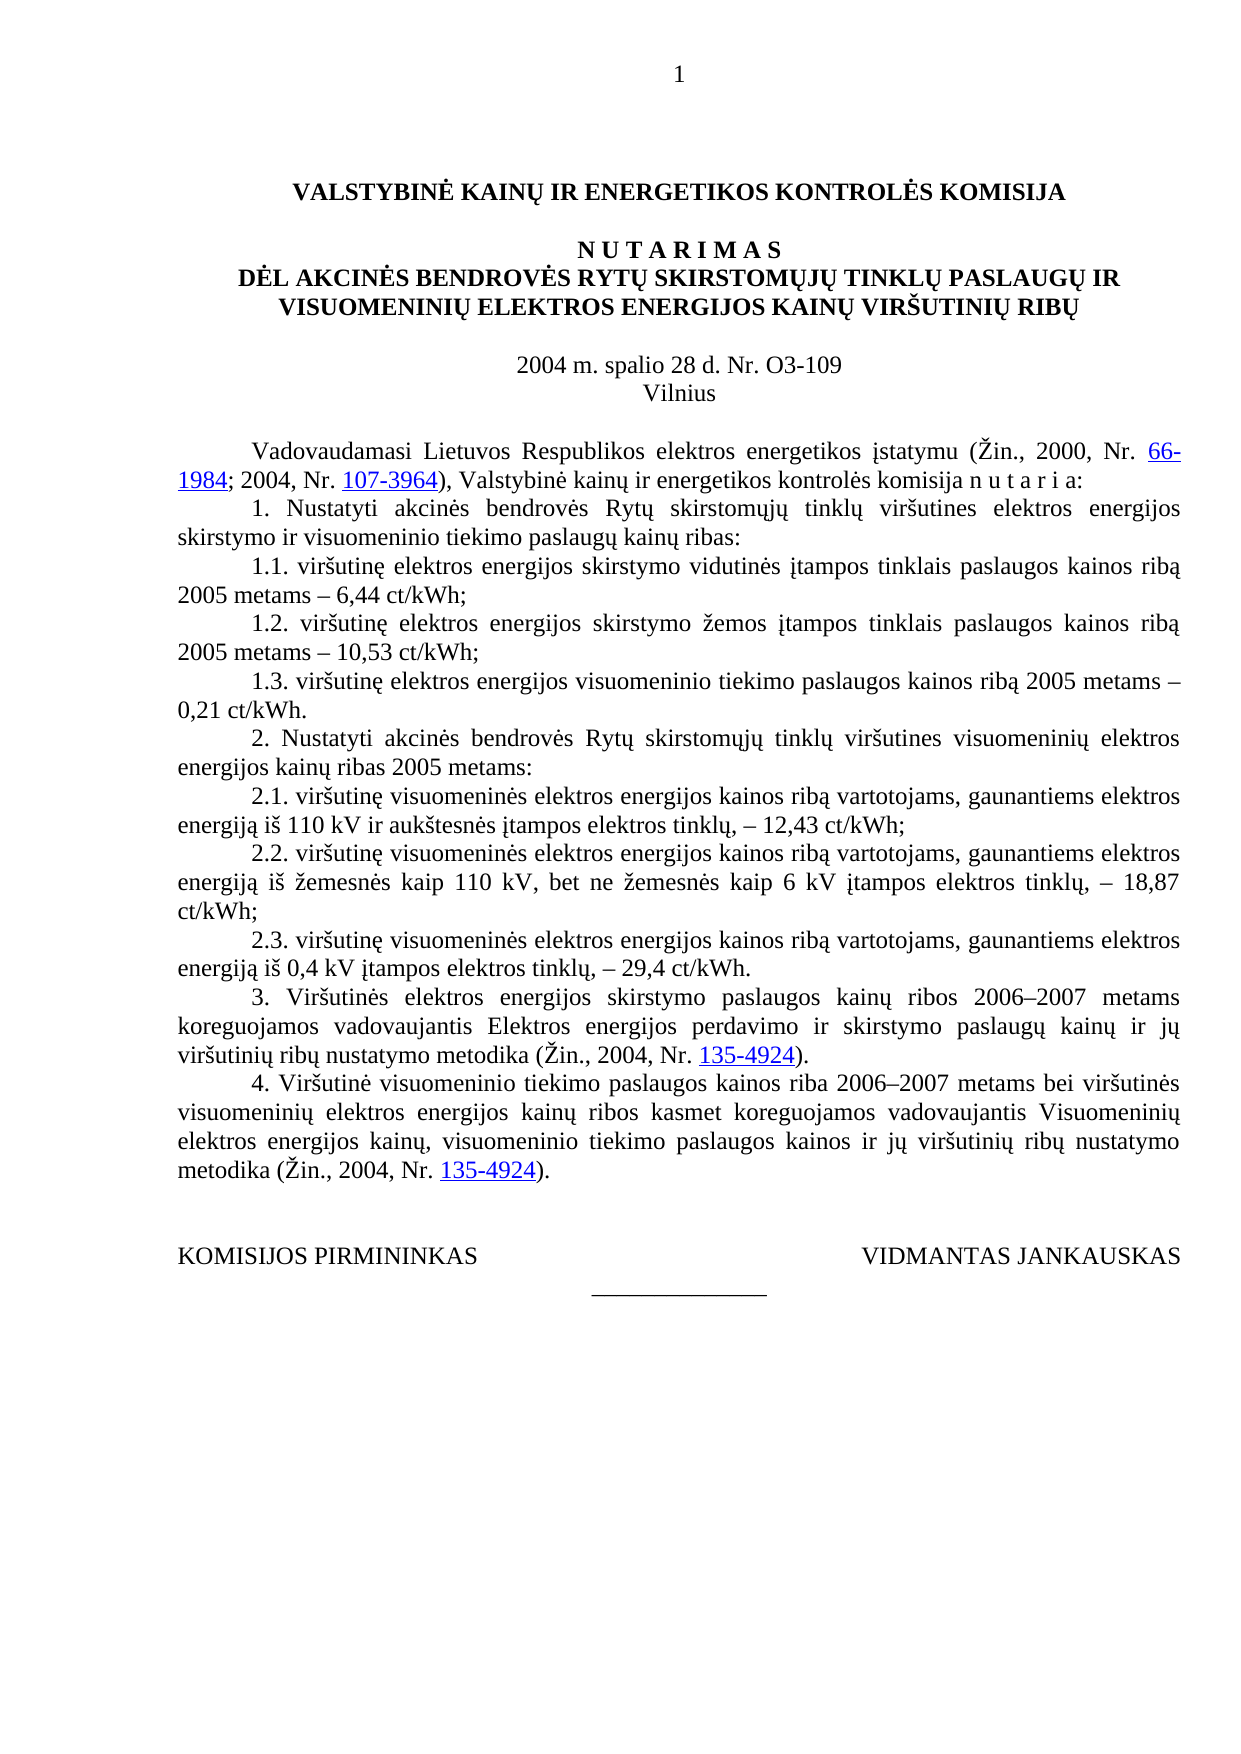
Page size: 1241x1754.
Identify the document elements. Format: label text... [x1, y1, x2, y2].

text KOMISIJOS PIRMININKAS VIDMANTAS JANKAUSKAS [177, 1241, 1181, 1270]
text 1. Nustatyti akcinės bendrovės Rytų skirstomųjų tinklų viršutines elektros energijos skirstymo ir visuomeninio tiekimo paslaugų kainų ribas: [177, 493, 1181, 551]
text 2.1. viršutinę visuomeninės elektros energijos kainos ribą vartotojams, gaunantiems elektros energiją iš 110 kV ir aukštesnės įtampos elektros tinklų, – 12,43 ct/kWh; [177, 781, 1181, 838]
text 1.1. viršutinę elektros energijos skirstymo vidutinės įtampos tinklais paslaugos kainos ribą 2005 metams – 6,44 ct/kWh; [177, 551, 1181, 608]
text ______________ [177, 1270, 1181, 1298]
text 2004 m. spalio 28 d. Nr. O3-109 [177, 350, 1181, 378]
text 3. Viršutinės elektros energijos skirstymo paslaugos kainų ribos 2006–2007 metams koreguojamos vadovaujantis Elektros energijos perdavimo ir skirstymo paslaugų kainų ir jų viršutinių ribų nustatymo metodika (Žin., 2004, Nr. 135-4924). [177, 982, 1181, 1068]
text 1.3. viršutinę elektros energijos visuomeninio tiekimo paslaugos kainos ribą 2005 metams – 0,21 ct/kWh. [177, 666, 1181, 723]
text VALSTYBINĖ KAINŲ IR ENERGETIKOS KONTROLĖS KOMISIJA [177, 177, 1181, 206]
text 2.2. viršutinę visuomeninės elektros energijos kainos ribą vartotojams, gaunantiems elektros energiją iš žemesnės kaip 110 kV, bet ne žemesnės kaip 6 kV įtampos elektros tinklų, – 18,87 ct/kWh; [177, 838, 1181, 925]
text N U T A R I M A S [177, 235, 1181, 263]
text Vadovaudamasi Lietuvos Respublikos elektros energetikos įstatymu (Žin., 2000, Nr. 66-1984; 2004, Nr. 107-3964), Valstybinė kainų ir energetikos kontrolės komisija nutaria: [177, 436, 1181, 493]
text 2. Nustatyti akcinės bendrovės Rytų skirstomųjų tinklų viršutines visuomeninių elektros energijos kainų ribas 2005 metams: [177, 723, 1181, 781]
text 4. Viršutinė visuomeninio tiekimo paslaugos kainos riba 2006–2007 metams bei viršutinės visuomeninių elektros energijos kainų ribos kasmet koreguojamos vadovaujantis Visuomeninių elektros energijos kainų, visuomeninio tiekimo paslaugos kainos ir jų viršutinių ribų nustatymo metodika (Žin., 2004, Nr. 135-4924). [177, 1068, 1181, 1183]
text 1.2. viršutinę elektros energijos skirstymo žemos įtampos tinklais paslaugos kainos ribą 2005 metams – 10,53 ct/kWh; [177, 608, 1181, 666]
text DĖL AKCINĖS BENDROVĖS RYTŲ SKIRSTOMŲJŲ TINKLŲ PASLAUGŲ IR VISUOMENINIŲ ELEKTROS ENERGIJOS KAINŲ VIRŠUTINIŲ RIBŲ [177, 263, 1181, 321]
text 2.3. viršutinę visuomeninės elektros energijos kainos ribą vartotojams, gaunantiems elektros energiją iš 0,4 kV įtampos elektros tinklų, – 29,4 ct/kWh. [177, 925, 1181, 982]
text Vilnius [177, 378, 1181, 407]
